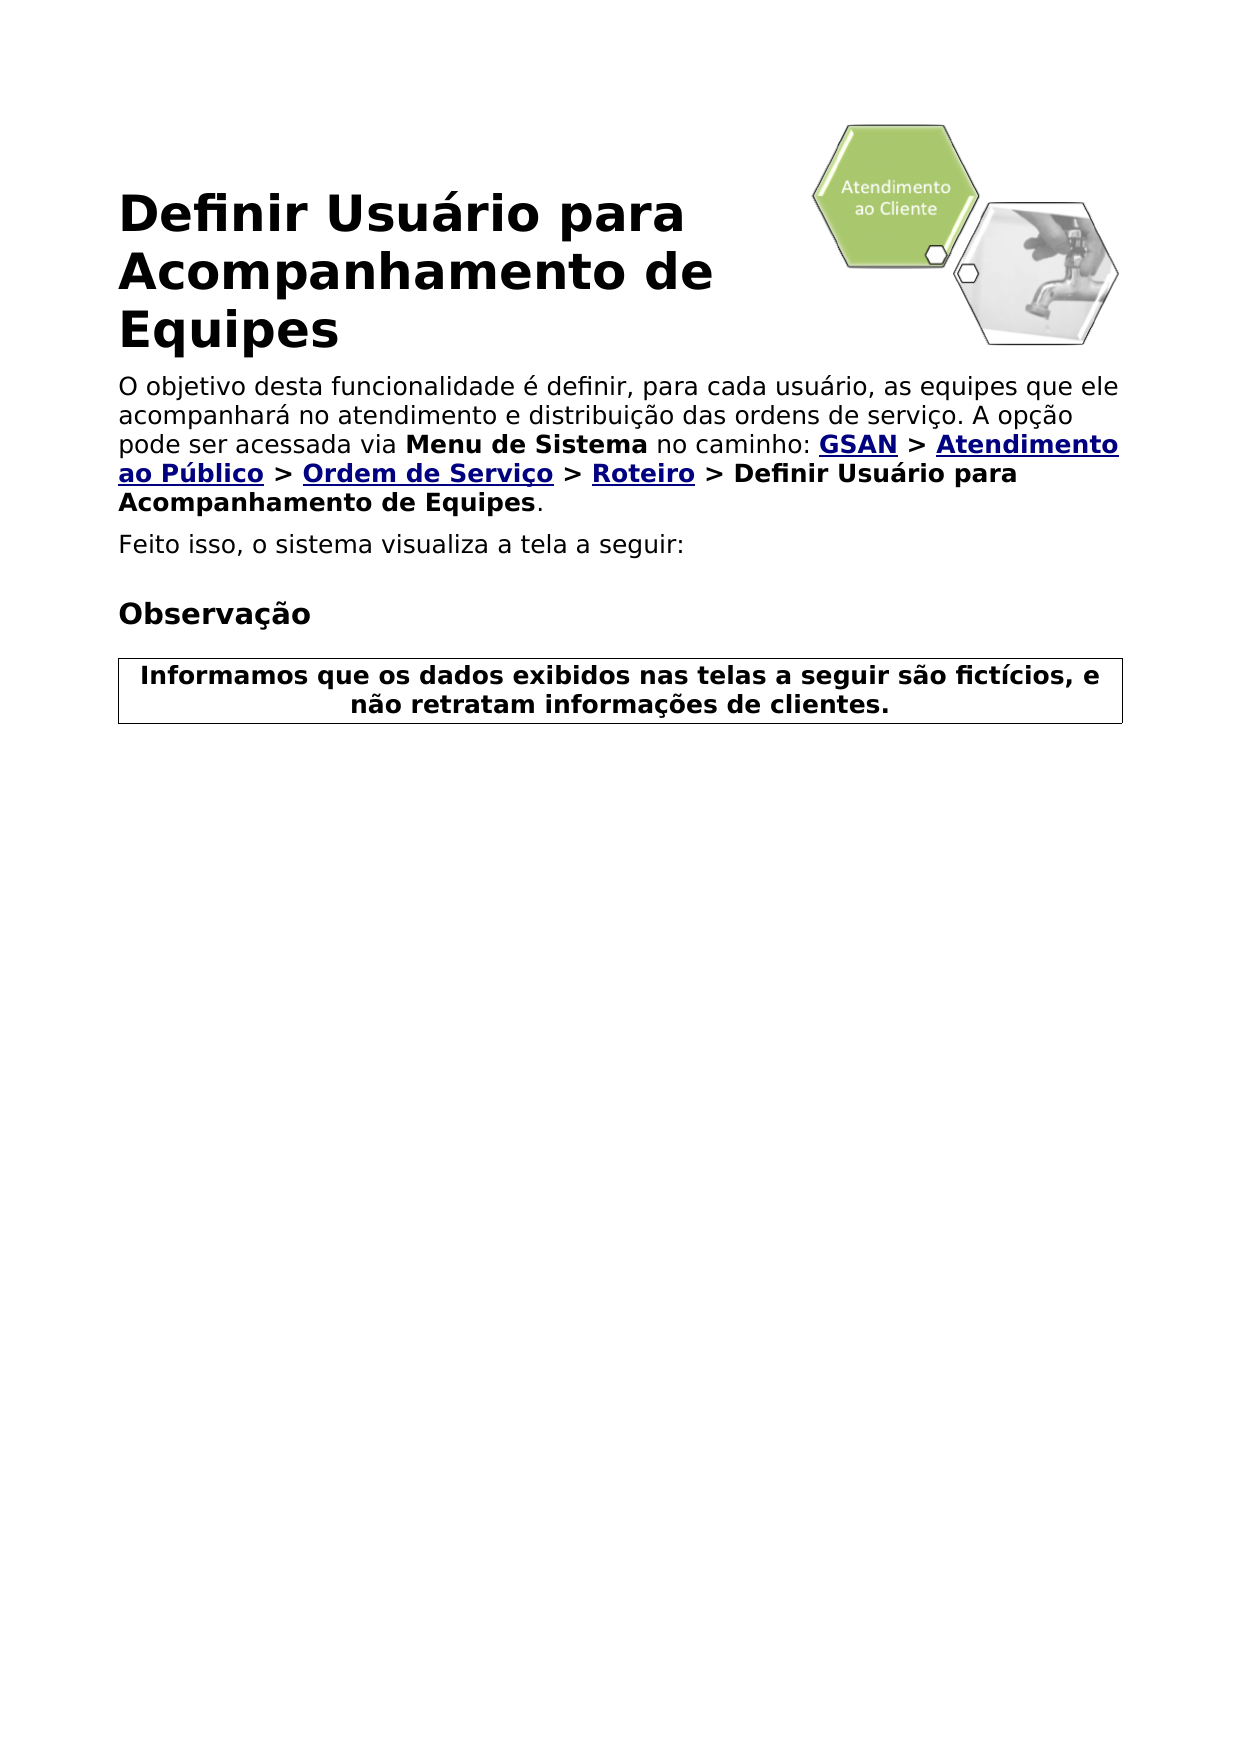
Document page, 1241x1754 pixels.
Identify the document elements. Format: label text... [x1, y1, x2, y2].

subtitle Observação [118, 597, 1122, 631]
picture [809, 118, 1123, 351]
subtitle Definir Usuário para Acompanhamento de Equipes [118, 185, 1122, 359]
table_header Informamos que os dados exibidos nas telas a seguir são fictícios, e não retratam informações de clientes. [119, 659, 1122, 722]
text Feito isso, o sistema visualiza a tela a seguir: [118, 530, 1122, 559]
text O objetivo desta funcionalidade é definir, para cada usuário, as equipes que ele acompanhará no atendimento e distribuição das ordens de serviço. A opção pode ser acessada via Menu de Sistema no caminho: GSAN > Atendimento ao Público > Ordem de Serviço > Roteiro > Definir Usuário para Acompanhamento de Equipes. [118, 372, 1122, 518]
